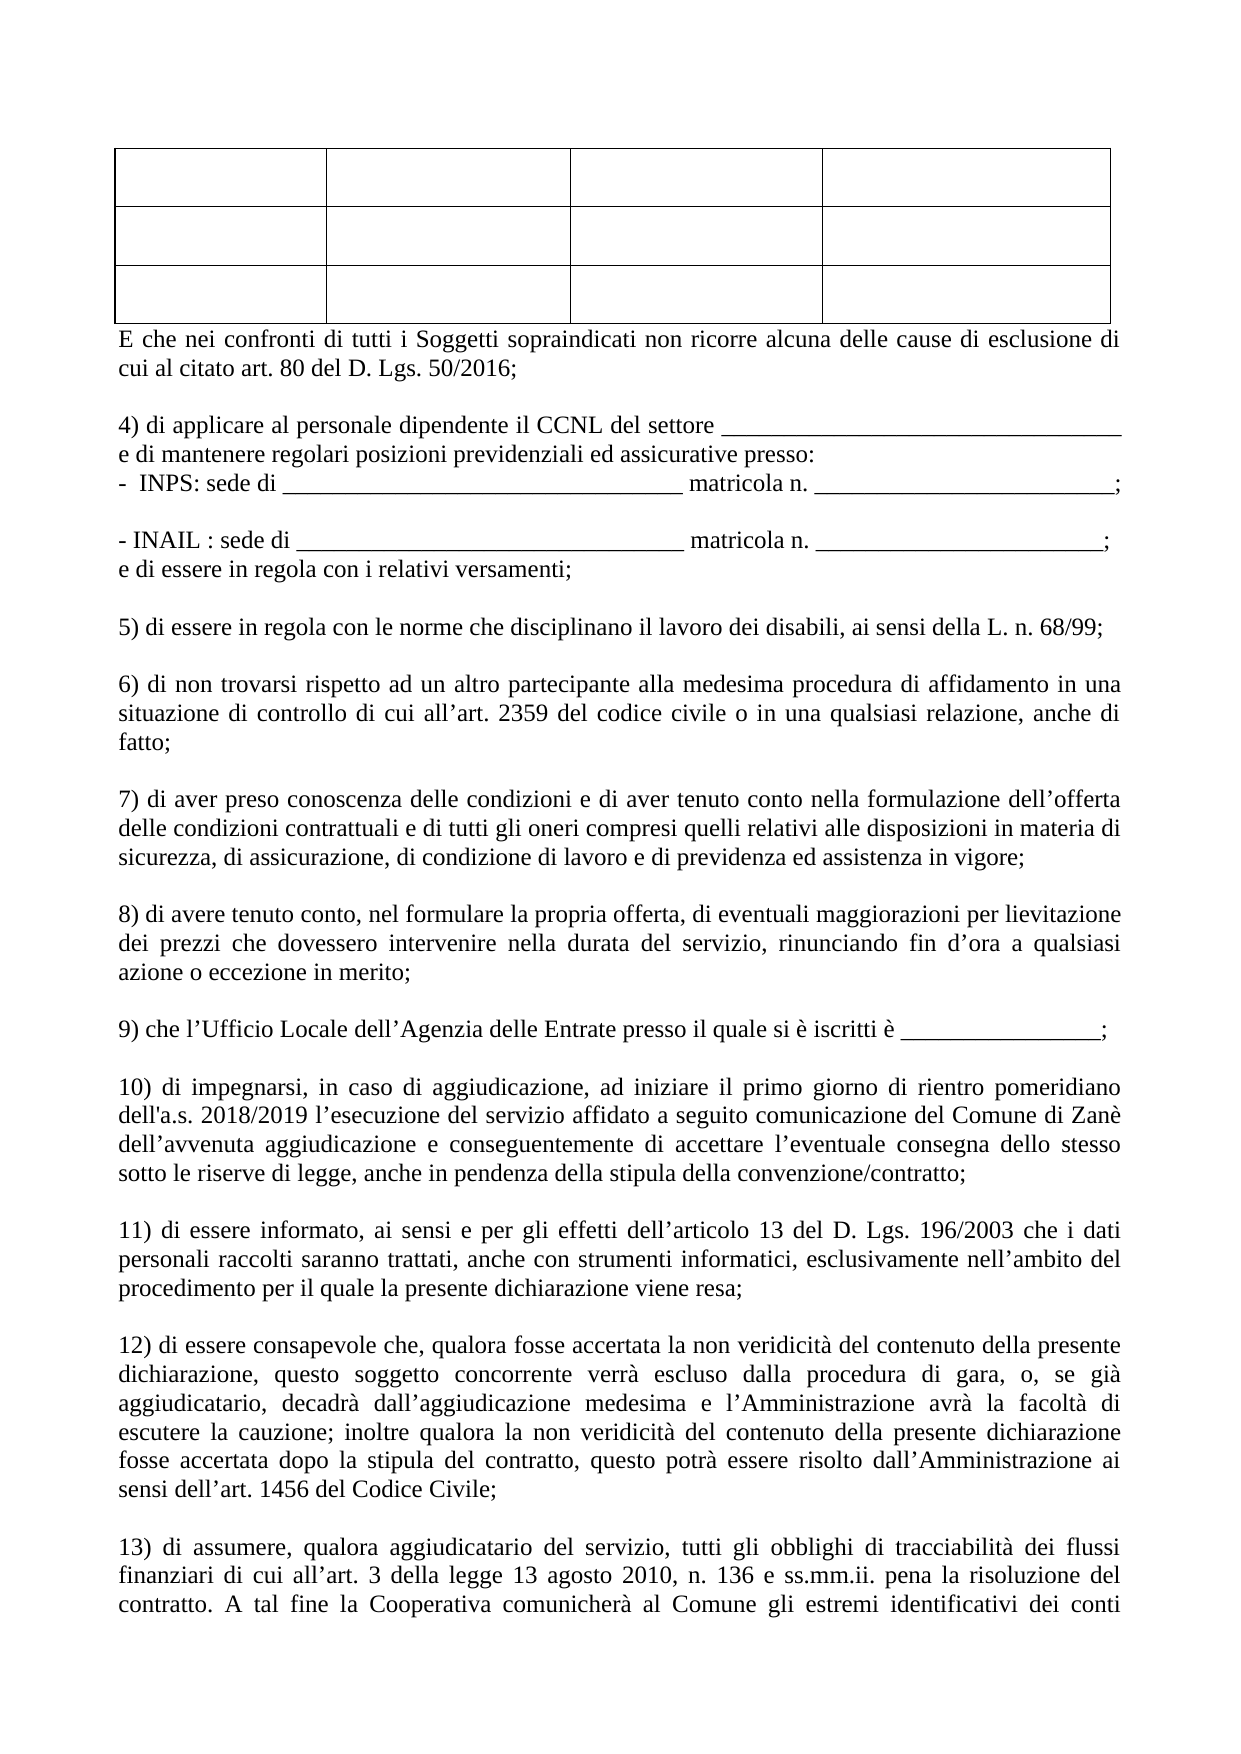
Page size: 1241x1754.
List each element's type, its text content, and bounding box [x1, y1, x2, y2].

text 4) di applicare al personale dipendente il CCNL del settore ________________________________ e di mantenere regolari posizioni previdenziali ed assicurative presso: [118, 411, 1122, 468]
table_cell [823, 207, 1110, 265]
text 9) che l’Ufficio Locale dell’Agenzia delle Entrate presso il quale si è iscritti è ________________; [118, 1014, 1122, 1043]
text 11) di essere informato, ai sensi e per gli effetti dell’articolo 13 del D. Lgs. 196/2003 che i dati personali raccolti saranno trattati, anche con strumenti informatici, esclusivamente nell’ambito del procedimento per il quale la presente dichiarazione viene resa; [118, 1216, 1122, 1302]
table_cell [571, 207, 822, 265]
text 12) di essere consapevole che, qualora fosse accertata la non veridicità del contenuto della presente dichiarazione, questo soggetto concorrente verrà escluso dalla procedura di gara, o, se già aggiudicatario, decadrà dall’aggiudicazione medesima e l’Amministrazione avrà la facoltà di escutere la cauzione; inoltre qualora la non veridicità del contenuto della presente dichiarazione fosse accertata dopo la stipula del contratto, questo potrà essere risolto dall’Amministrazione ai sensi dell’art. 1456 del Codice Civile; [118, 1331, 1122, 1503]
table_cell [116, 149, 326, 206]
table_cell [823, 149, 1110, 206]
table_cell [571, 266, 822, 323]
text e di essere in regola con i relativi versamenti; [118, 554, 1122, 583]
text 6) di non trovarsi rispetto ad un altro partecipante alla medesima procedura di affidamento in una situazione di controllo di cui all’art. 2359 del codice civile o in una qualsiasi relazione, anche di fatto; [118, 669, 1122, 756]
text - INAIL : sede di _______________________________ matricola n. _______________________; [118, 526, 1122, 554]
text 10) di impegnarsi, in caso di aggiudicazione, ad iniziare il primo giorno di rientro pomeridiano dell'a.s. 2018/2019 l’esecuzione del servizio affidato a seguito comunicazione del Comune di Zanè dell’avvenuta aggiudicazione e conseguentemente di accettare l’eventuale consegna dello stesso sotto le riserve di legge, anche in pendenza della stipula della convenzione/contratto; [118, 1072, 1122, 1187]
table_cell [571, 149, 822, 206]
table_cell [327, 207, 570, 265]
table_cell [327, 149, 570, 206]
text 5) di essere in regola con le norme che disciplinano il lavoro dei disabili, ai sensi della L. n. 68/99; [118, 612, 1122, 641]
table_cell [116, 266, 326, 323]
table_cell [116, 207, 326, 265]
text 8) di avere tenuto conto, nel formulare la propria offerta, di eventuali maggiorazioni per lievitazione dei prezzi che dovessero intervenire nella durata del servizio, rinunciando fin d’ora a qualsiasi azione o eccezione in merito; [118, 899, 1122, 986]
text 7) di aver preso conoscenza delle condizioni e di aver tenuto conto nella formulazione dell’offerta delle condizioni contrattuali e di tutti gli oneri compresi quelli relativi alle disposizioni in materia di sicurezza, di assicurazione, di condizione di lavoro e di previdenza ed assistenza in vigore; [118, 784, 1122, 871]
text E che nei confronti di tutti i Soggetti sopraindicati non ricorre alcuna delle cause di esclusione di cui al citato art. 80 del D. Lgs. 50/2016; [118, 324, 1122, 382]
text 13) di assumere, qualora aggiudicatario del servizio, tutti gli obblighi di tracciabilità dei flussi finanziari di cui all’art. 3 della legge 13 agosto 2010, n. 136 e ss.mm.ii. pena la risoluzione del contratto. A tal fine la Cooperativa comunicherà al Comune gli estremi identificativi dei conti [118, 1532, 1122, 1618]
table_cell [823, 266, 1110, 323]
text - INPS: sede di ________________________________ matricola n. ________________________; [118, 468, 1122, 497]
table_cell [327, 266, 570, 323]
